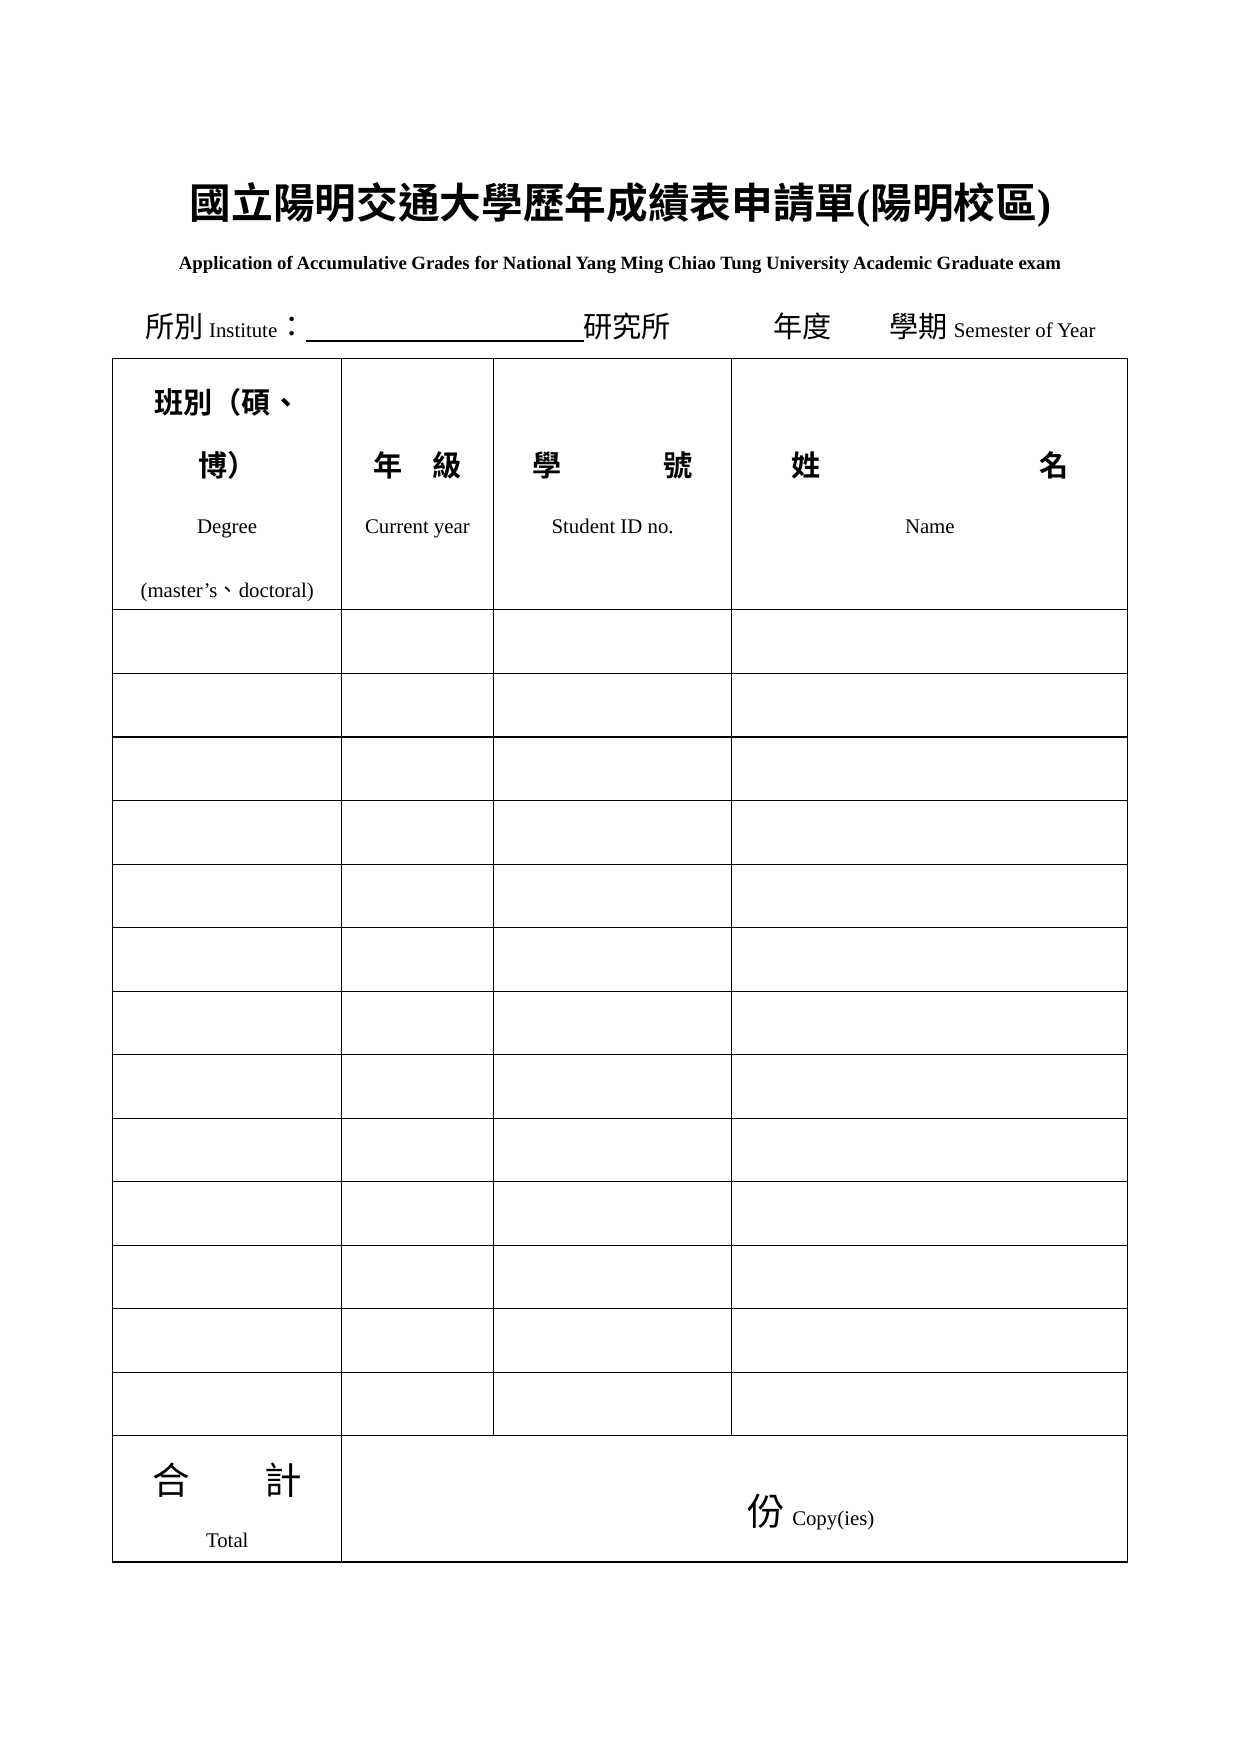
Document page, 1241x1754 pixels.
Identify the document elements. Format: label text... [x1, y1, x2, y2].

table_cell [732, 1373, 1127, 1435]
table_header 年 級 Current year [342, 359, 493, 609]
table_cell [113, 738, 341, 800]
table_cell [494, 1182, 731, 1245]
table_header 班別（碩、博） Degree (master’s、doctoral) [113, 359, 341, 609]
table_cell [113, 610, 341, 673]
table_cell [493, 1436, 732, 1561]
table_header 學 號 Student ID no. [494, 359, 731, 609]
table_header 姓 名 Name [732, 359, 1127, 609]
table_cell [494, 674, 731, 736]
table_cell [732, 1182, 1127, 1245]
table_cell [113, 1309, 341, 1372]
table_cell [342, 1436, 493, 1561]
table_cell [494, 1309, 731, 1372]
table_cell [494, 801, 731, 863]
text 國立陽明交通大學歷年成績表申請單(陽明校區) [112, 158, 1128, 221]
table_cell [494, 1055, 731, 1118]
table_cell [113, 1055, 341, 1118]
table_cell [732, 1309, 1127, 1372]
table_cell [342, 801, 493, 863]
table_cell [342, 1119, 493, 1181]
table_cell [113, 928, 341, 991]
table_cell [113, 1119, 341, 1181]
table_cell [494, 1373, 731, 1435]
table_cell [342, 1182, 493, 1245]
table_cell [342, 928, 493, 991]
table_cell [113, 1182, 341, 1245]
table_cell [732, 1246, 1127, 1308]
table_cell [342, 1246, 493, 1308]
table_cell [494, 738, 731, 800]
table_cell [732, 1055, 1127, 1118]
table_cell [342, 1055, 493, 1118]
table_cell [494, 1246, 731, 1308]
table_cell [113, 801, 341, 863]
table_cell [113, 1373, 341, 1435]
table_cell [342, 1309, 493, 1372]
table_cell 份Copy(ies) [732, 1436, 1127, 1561]
table_cell [342, 1373, 493, 1435]
table_cell [732, 738, 1127, 800]
table_cell [113, 674, 341, 736]
table_cell [732, 610, 1127, 673]
table_cell [732, 1119, 1127, 1181]
table_cell [494, 992, 731, 1054]
table_cell [494, 928, 731, 991]
table_cell [113, 992, 341, 1054]
table_cell [732, 928, 1127, 991]
table_cell [494, 610, 731, 673]
text 所別Institute： 研究所 年度 學期Semester of Year [112, 283, 1128, 346]
table_cell [732, 865, 1127, 927]
table_cell [494, 865, 731, 927]
table_cell [342, 992, 493, 1054]
table_cell 合 計 Total [113, 1436, 341, 1561]
table_cell [732, 801, 1127, 863]
table_cell [342, 610, 493, 673]
text Application of Accumulative Grades for National Yang Ming Chiao Tung University Academic Graduate exam [112, 221, 1128, 283]
table_cell [113, 865, 341, 927]
table_cell [732, 674, 1127, 736]
table_cell [342, 865, 493, 927]
table_cell [342, 738, 493, 800]
table_cell [732, 992, 1127, 1054]
table_cell [113, 1246, 341, 1308]
table_cell [342, 674, 493, 736]
table_cell [494, 1119, 731, 1181]
